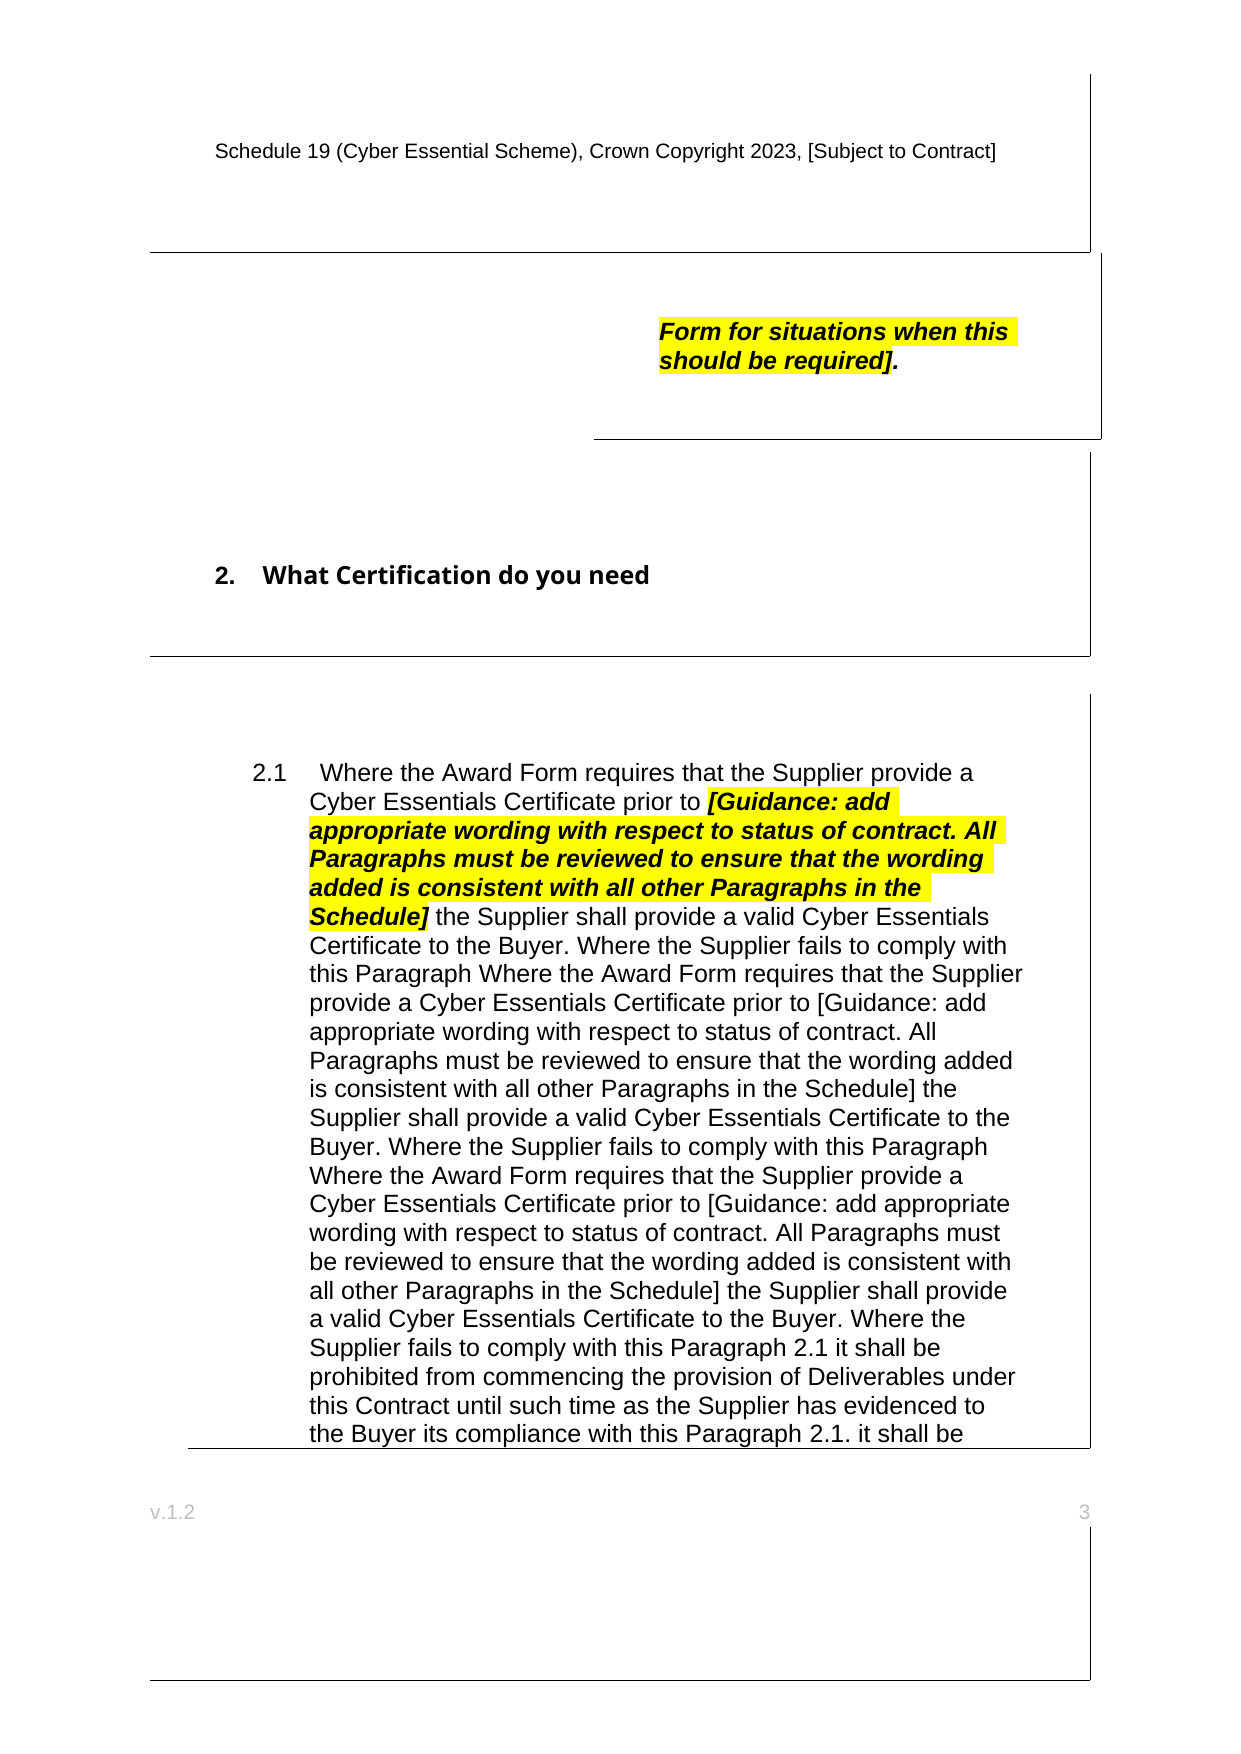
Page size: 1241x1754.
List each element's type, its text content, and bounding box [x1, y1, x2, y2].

table_cell Form for situations when this should be required]. [583, 253, 1113, 452]
table_cell [255, 253, 583, 452]
list What Certification do you need [150, 493, 1090, 656]
list Where the Award Form requires that the Supplier provide a Cyber Essentials Certificate prior to [Guidance: add appropriate wording with respect to status of contract. All Paragraphs must be reviewed to ensure that the wording added is consistent with all other Paragraphs in the Schedule] the Supplier shall provide a valid Cyber Essentials Certificate to the Buyer. Where the Supplier fails to comply with this Paragraph 2.1 it shall be prohibited from commencing the provision of Deliverables under this Contract until such time as the Supplier has evidenced to the Buyer its compliance with this Paragraph 2.1. [187, 693, 1090, 1448]
